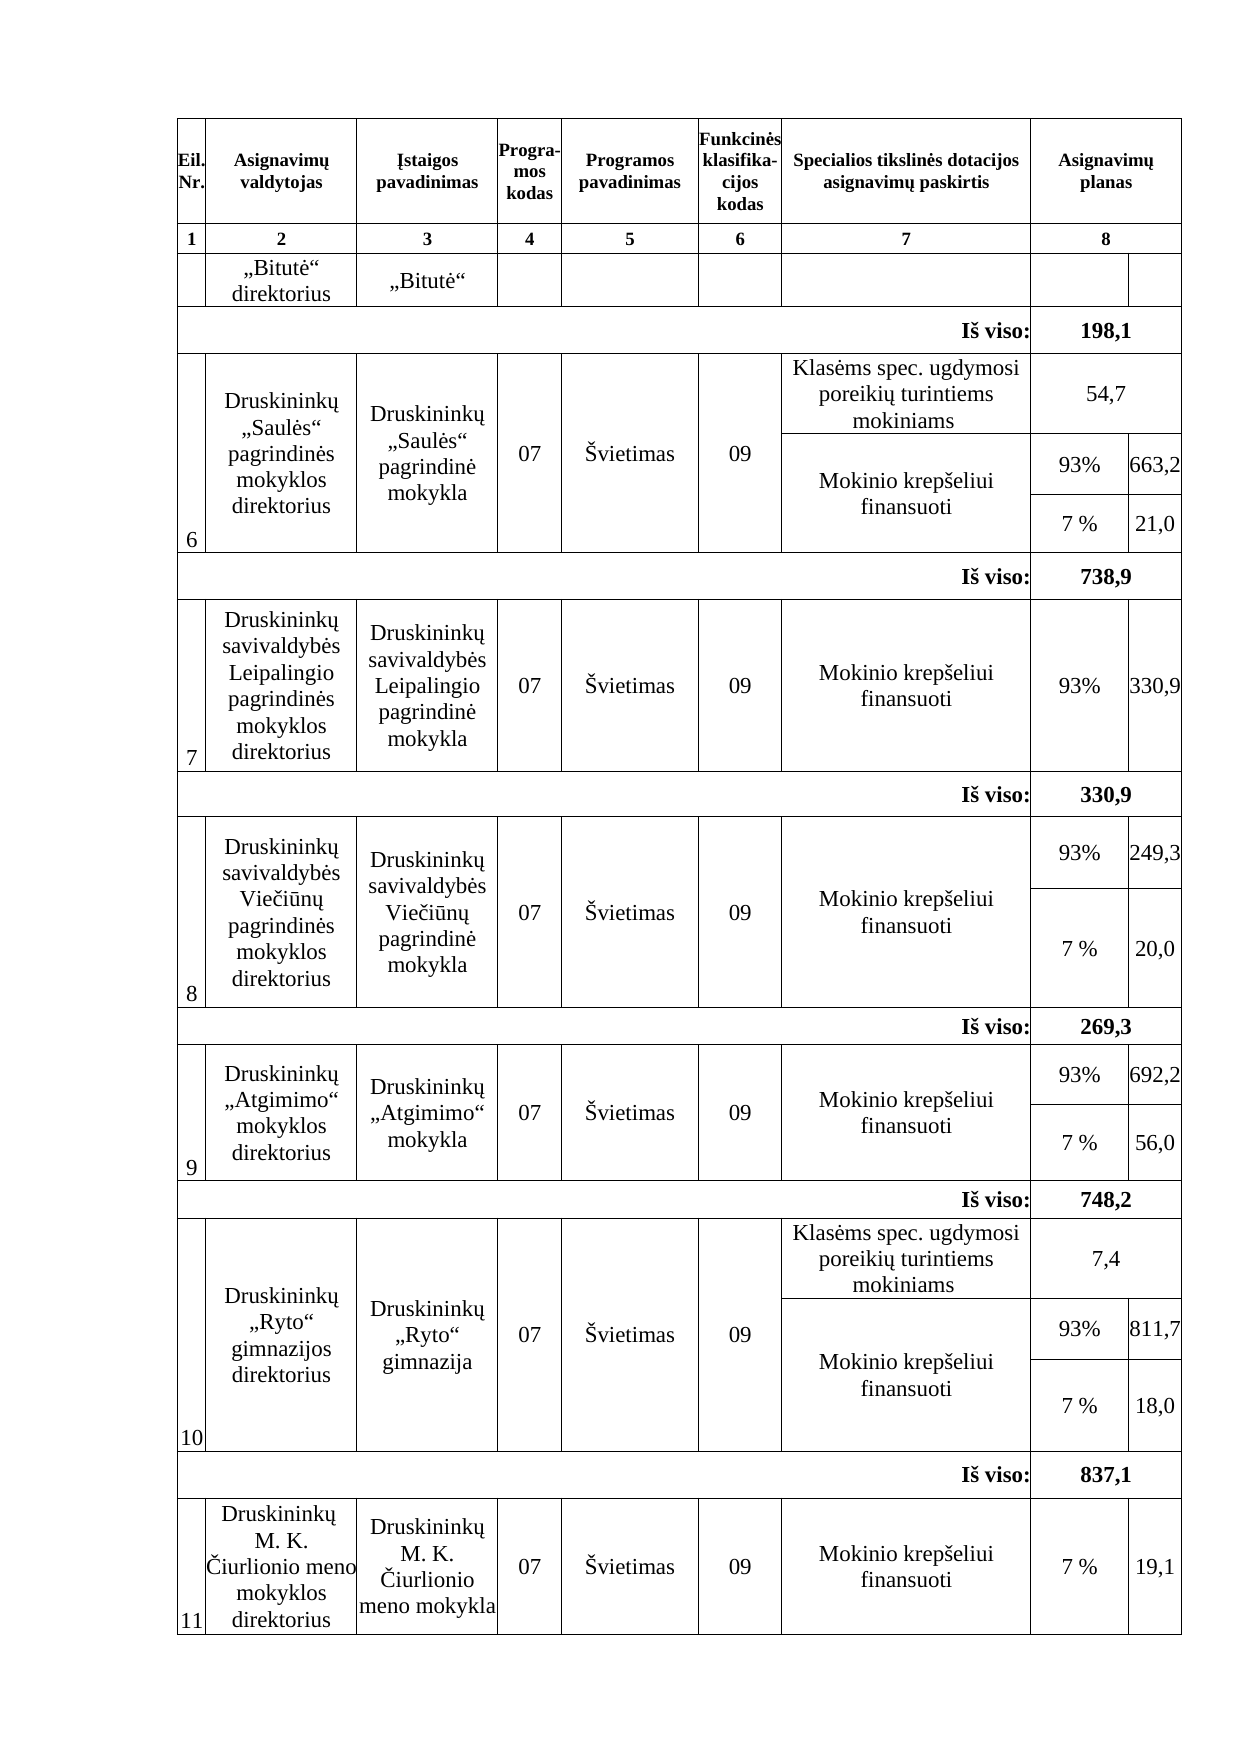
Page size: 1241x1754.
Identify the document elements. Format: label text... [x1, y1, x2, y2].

table_cell 07 [498, 1045, 561, 1180]
table_cell 2 [206, 224, 356, 252]
table_cell 09 [699, 1499, 781, 1634]
table_cell 7 % [1031, 1499, 1128, 1634]
table_cell Klasėms spec. ugdymosi poreikių turintiems mokiniams [782, 354, 1030, 433]
table_cell 249,3 [1129, 817, 1181, 888]
table_cell Mokinio krepšeliui finansuoti [782, 434, 1030, 552]
table_cell Druskininkų M. K. Čiurlionio meno mokyklos direktorius [206, 1499, 356, 1634]
table_cell Klasėms spec. ugdymosi poreikių turintiems mokiniams [782, 1219, 1030, 1298]
table_cell Druskininkų „Ryto“ gimnazijos direktorius [206, 1219, 356, 1451]
table_cell 663,2 [1129, 434, 1181, 494]
table_cell 93% [1031, 434, 1128, 494]
table_cell 8 [1031, 224, 1181, 252]
table_header Programos pavadinimas [562, 119, 698, 223]
table_cell Iš viso: [178, 772, 1030, 816]
table_cell 4 [498, 224, 561, 252]
table_cell Mokinio krepšeliui finansuoti [782, 1299, 1030, 1451]
table_cell 56,0 [1129, 1105, 1181, 1180]
table_cell 330,9 [1129, 600, 1181, 771]
table_cell Druskininkų savivaldybės Leipalingio pagrindinė mokykla [357, 600, 497, 771]
table_cell [1031, 254, 1128, 306]
table_cell 07 [498, 1219, 561, 1451]
table_cell Druskininkų „Saulės“ pagrindinės mokyklos direktorius [206, 354, 356, 552]
table_cell 5 [562, 224, 698, 252]
table_cell Druskininkų „Ryto“ gimnazija [357, 1219, 497, 1451]
table_cell Druskininkų „Saulės“ pagrindinė mokykla [357, 354, 497, 552]
table_cell Iš viso: [178, 1452, 1030, 1498]
table_cell [562, 254, 698, 306]
table_cell Iš viso: [178, 553, 1030, 599]
table_cell Švietimas [562, 1499, 698, 1634]
table_cell Švietimas [562, 600, 698, 771]
table_cell Mokinio krepšeliui finansuoti [782, 1499, 1030, 1634]
table_cell 8 [178, 817, 205, 1007]
table_cell 93% [1031, 1299, 1128, 1359]
table_cell 19,1 [1129, 1499, 1181, 1634]
table_cell Švietimas [562, 354, 698, 552]
table_cell 09 [699, 817, 781, 1007]
table_header Asignavimų planas [1031, 119, 1181, 223]
table_cell Mokinio krepšeliui finansuoti [782, 1045, 1030, 1180]
table_cell Iš viso: [178, 1181, 1030, 1218]
table_cell Druskininkų „Atgimimo“ mokyklos direktorius [206, 1045, 356, 1180]
table_cell 9 [178, 1045, 205, 1180]
table_cell 07 [498, 817, 561, 1007]
table_cell 09 [699, 354, 781, 552]
table_cell [782, 254, 1030, 306]
table_cell 330,9 [1031, 772, 1181, 816]
table_cell 7 % [1031, 1105, 1128, 1180]
table_cell 11 [178, 1499, 205, 1634]
table_cell 7 % [1031, 1360, 1128, 1451]
table_cell Druskininkų M. K. Čiurlionio meno mokykla [357, 1499, 497, 1634]
table_cell 748,2 [1031, 1181, 1181, 1218]
table_header Įstaigos pavadinimas [357, 119, 497, 223]
table_cell 738,9 [1031, 553, 1181, 599]
table_cell [178, 254, 205, 306]
table_cell 198,1 [1031, 307, 1181, 353]
table_cell 7 [782, 224, 1030, 252]
table_cell 3 [357, 224, 497, 252]
table_cell [498, 254, 561, 306]
table_cell Druskininkų „Atgimimo“ mokykla [357, 1045, 497, 1180]
table_cell 07 [498, 354, 561, 552]
table_cell [699, 254, 781, 306]
table_cell 07 [498, 600, 561, 771]
table_header Funkcinės klasifika-cijos kodas [699, 119, 781, 223]
table_cell Švietimas [562, 1045, 698, 1180]
table_cell 20,0 [1129, 889, 1181, 1007]
table_cell 6 [178, 354, 205, 552]
table_cell 09 [699, 1045, 781, 1180]
table_cell [1129, 254, 1181, 306]
table_cell 93% [1031, 600, 1128, 771]
table_header Progra-mos kodas [498, 119, 561, 223]
table_cell 7 [178, 600, 205, 771]
table_cell Mokinio krepšeliui finansuoti [782, 817, 1030, 1007]
table_cell Iš viso: [178, 307, 1030, 353]
table_header Specialios tikslinės dotacijos asignavimų paskirtis [782, 119, 1030, 223]
table_cell 692,2 [1129, 1045, 1181, 1103]
table_cell 21,0 [1129, 495, 1181, 552]
table_cell „Bitutė“ [357, 254, 497, 306]
table_cell Druskininkų savivaldybės Viečiūnų pagrindinės mokyklos direktorius [206, 817, 356, 1007]
table_cell 1 [178, 224, 205, 252]
table_cell „Bitutė“ direktorius [206, 254, 356, 306]
table_cell 18,0 [1129, 1360, 1181, 1451]
table_cell Švietimas [562, 817, 698, 1007]
table_cell Švietimas [562, 1219, 698, 1451]
table_cell 7,4 [1031, 1219, 1181, 1298]
table_cell 6 [699, 224, 781, 252]
table_cell 811,7 [1129, 1299, 1181, 1359]
table_cell 09 [699, 600, 781, 771]
table_cell 07 [498, 1499, 561, 1634]
table_cell Druskininkų savivaldybės Viečiūnų pagrindinė mokykla [357, 817, 497, 1007]
table_cell 7 % [1031, 495, 1128, 552]
table_cell Iš viso: [178, 1008, 1030, 1044]
table_cell 7 % [1031, 889, 1128, 1007]
table_cell 93% [1031, 817, 1128, 888]
table_cell 837,1 [1031, 1452, 1181, 1498]
table_cell Mokinio krepšeliui finansuoti [782, 600, 1030, 771]
table_cell 54,7 [1031, 354, 1181, 433]
table_cell 09 [699, 1219, 781, 1451]
table_header Asignavimų valdytojas [206, 119, 356, 223]
table_cell 10 [178, 1219, 205, 1451]
table_cell 93% [1031, 1045, 1128, 1103]
table_cell 269,3 [1031, 1008, 1181, 1044]
table_header Eil. Nr. [178, 119, 205, 223]
table_cell Druskininkų savivaldybės Leipalingio pagrindinės mokyklos direktorius [206, 600, 356, 771]
